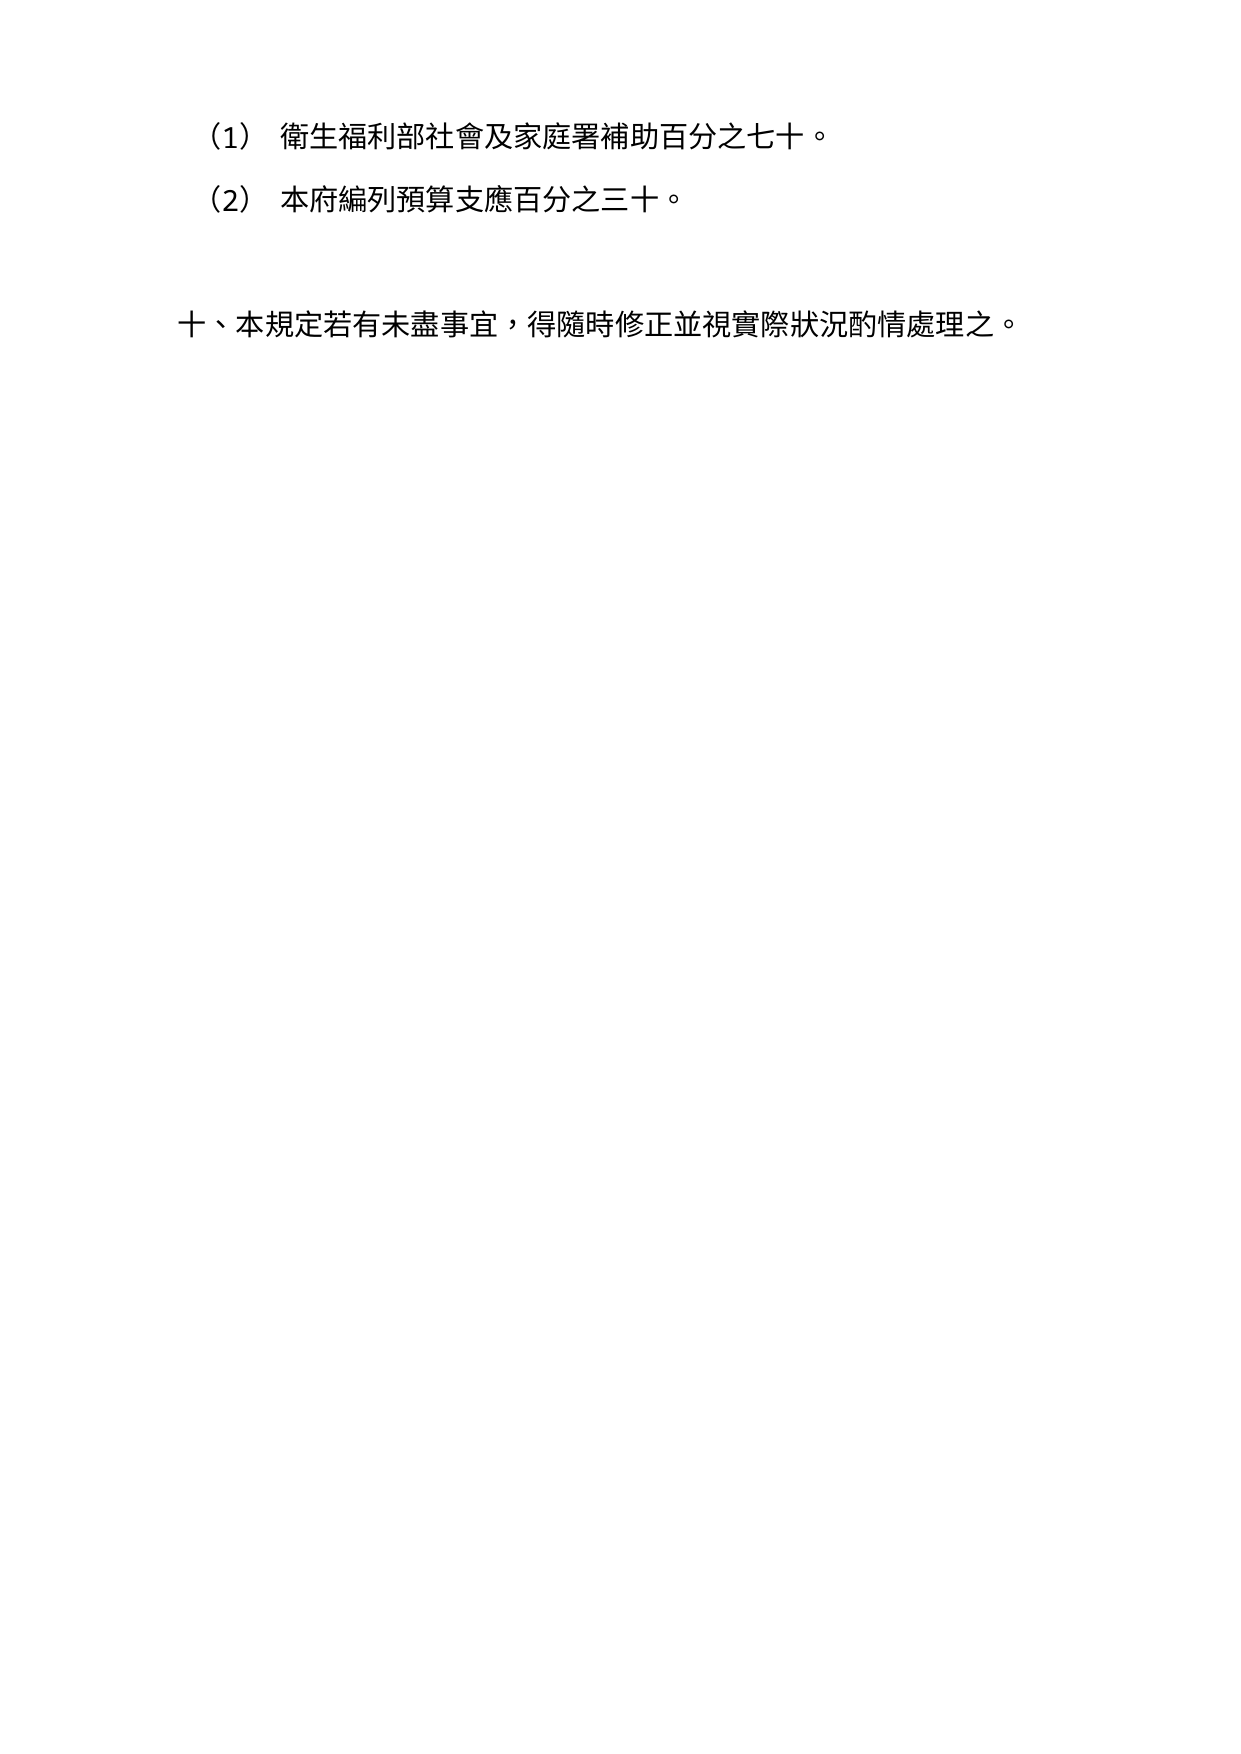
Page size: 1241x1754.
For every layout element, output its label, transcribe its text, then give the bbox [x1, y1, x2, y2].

list 本府編列預算支應百分之三十。 [192, 158, 1122, 221]
list 衛生福利部社會及家庭署補助百分之七十。 [192, 96, 1122, 158]
text 十、本規定若有未盡事宜，得隨時修正並視實際狀況酌情處理之。 [177, 283, 1122, 346]
